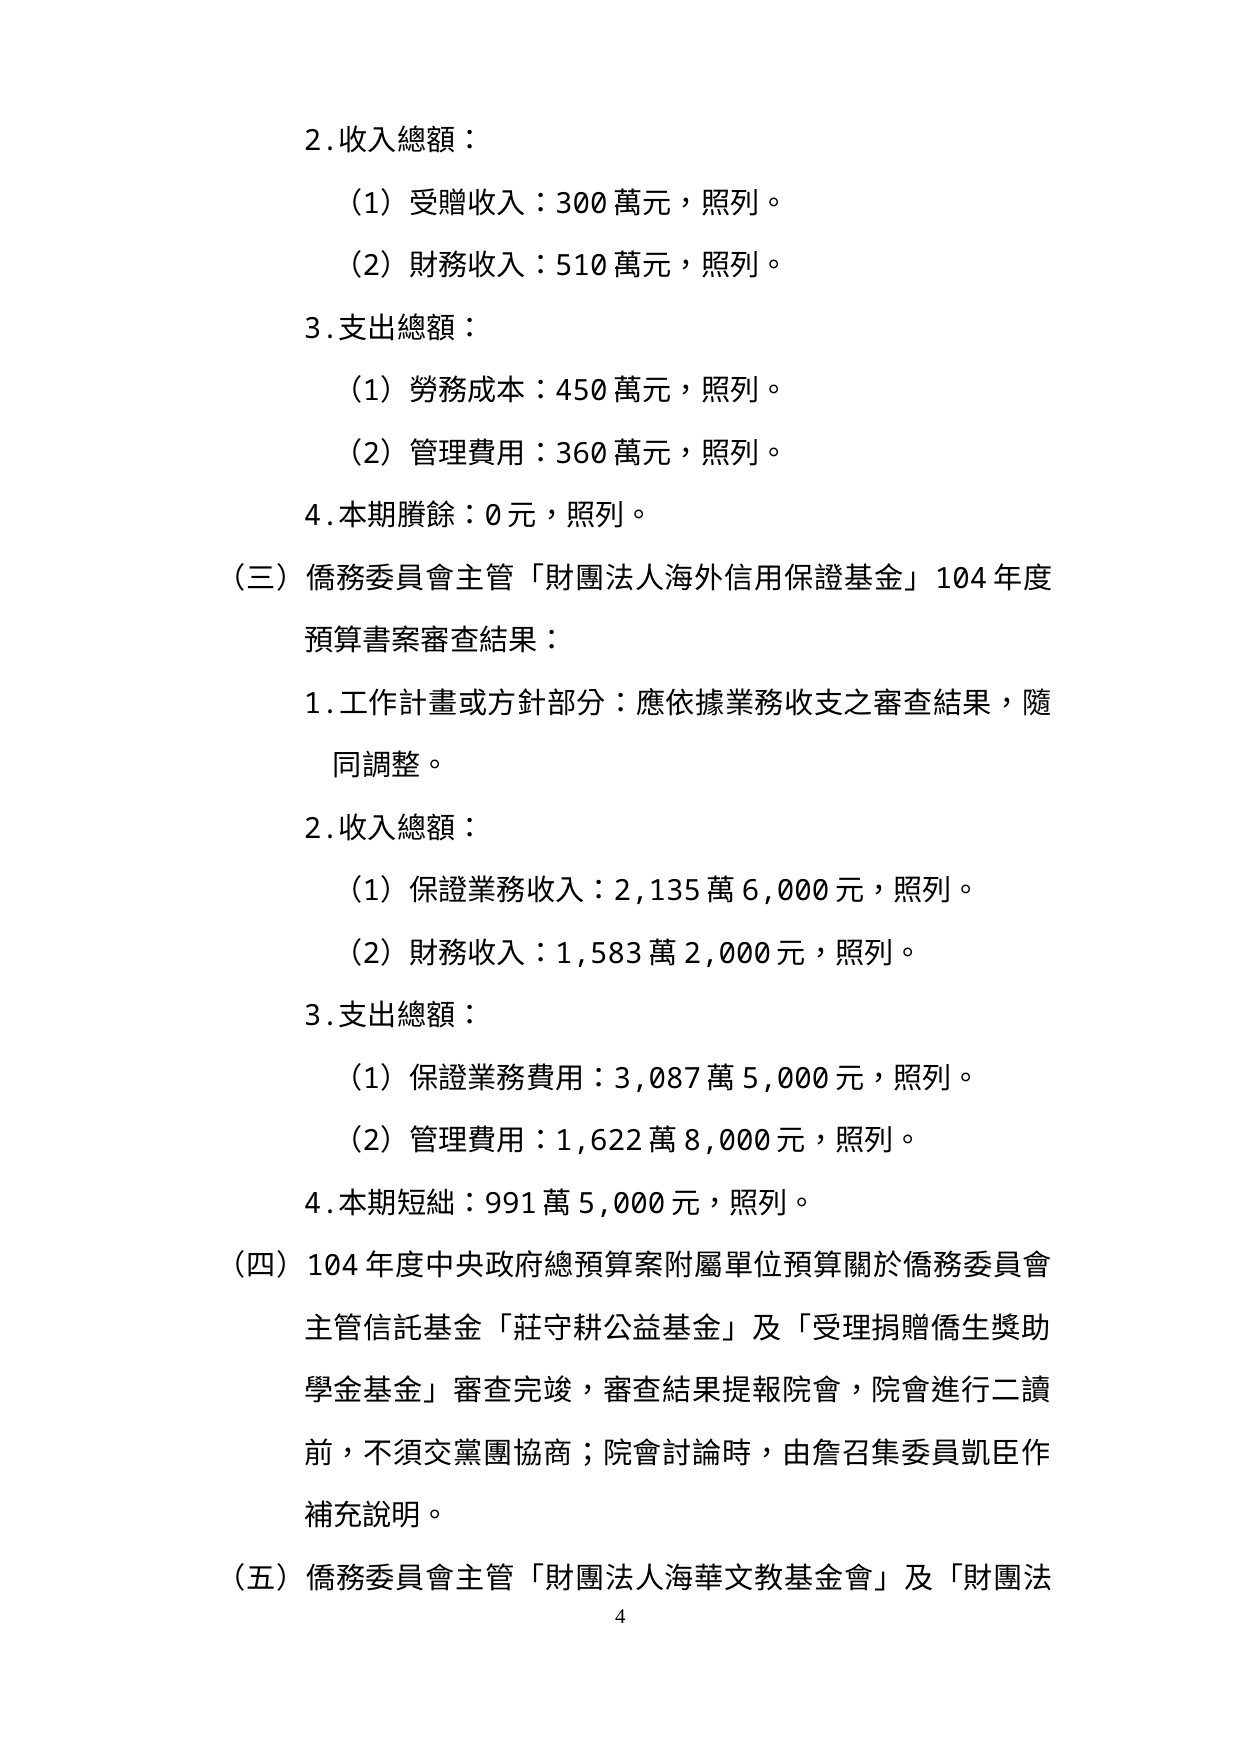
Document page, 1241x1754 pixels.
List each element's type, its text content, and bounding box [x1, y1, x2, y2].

text （三）僑務委員會主管「財團法人海外信用保證基金」104年度預算書案審查結果： [216, 534, 1053, 659]
text 3.支出總額： [303, 971, 1053, 1034]
text （2）財務收入：510萬元，照列。 [187, 221, 1053, 284]
text 1.工作計畫或方針部分：應依據業務收支之審查結果，隨同調整。 [303, 659, 1053, 784]
text 4.本期短絀：991萬5,000元，照列。 [303, 1159, 1053, 1221]
text （五）僑務委員會主管「財團法人海華文教基金會」及「財團法 [216, 1534, 1053, 1596]
text （1）勞務成本：450萬元，照列。 [187, 346, 1053, 409]
text （2）財務收入：1,583萬2,000元，照列。 [187, 909, 1053, 971]
text （1）受贈收入：300萬元，照列。 [187, 159, 1053, 221]
text 3.支出總額： [303, 284, 1053, 346]
text （2）管理費用：360萬元，照列。 [187, 409, 1053, 471]
text 2.收入總額： [303, 784, 1053, 846]
text （1）保證業務費用：3,087萬5,000元，照列。 [187, 1034, 1053, 1096]
text （2）管理費用：1,622萬8,000元，照列。 [187, 1096, 1053, 1159]
text （四）104年度中央政府總預算案附屬單位預算關於僑務委員會主管信託基金「莊守耕公益基金」及「受理捐贈僑生獎助學金基金」審查完竣，審查結果提報院會，院會進行二讀前，不須交黨團協商；院會討論時，由詹召集委員凱臣作補充說明。 [216, 1221, 1053, 1534]
text （1）保證業務收入：2,135萬6,000元，照列。 [187, 846, 1053, 909]
text 2.收入總額： [303, 96, 1053, 159]
text 4.本期賸餘：0元，照列。 [303, 471, 1053, 534]
